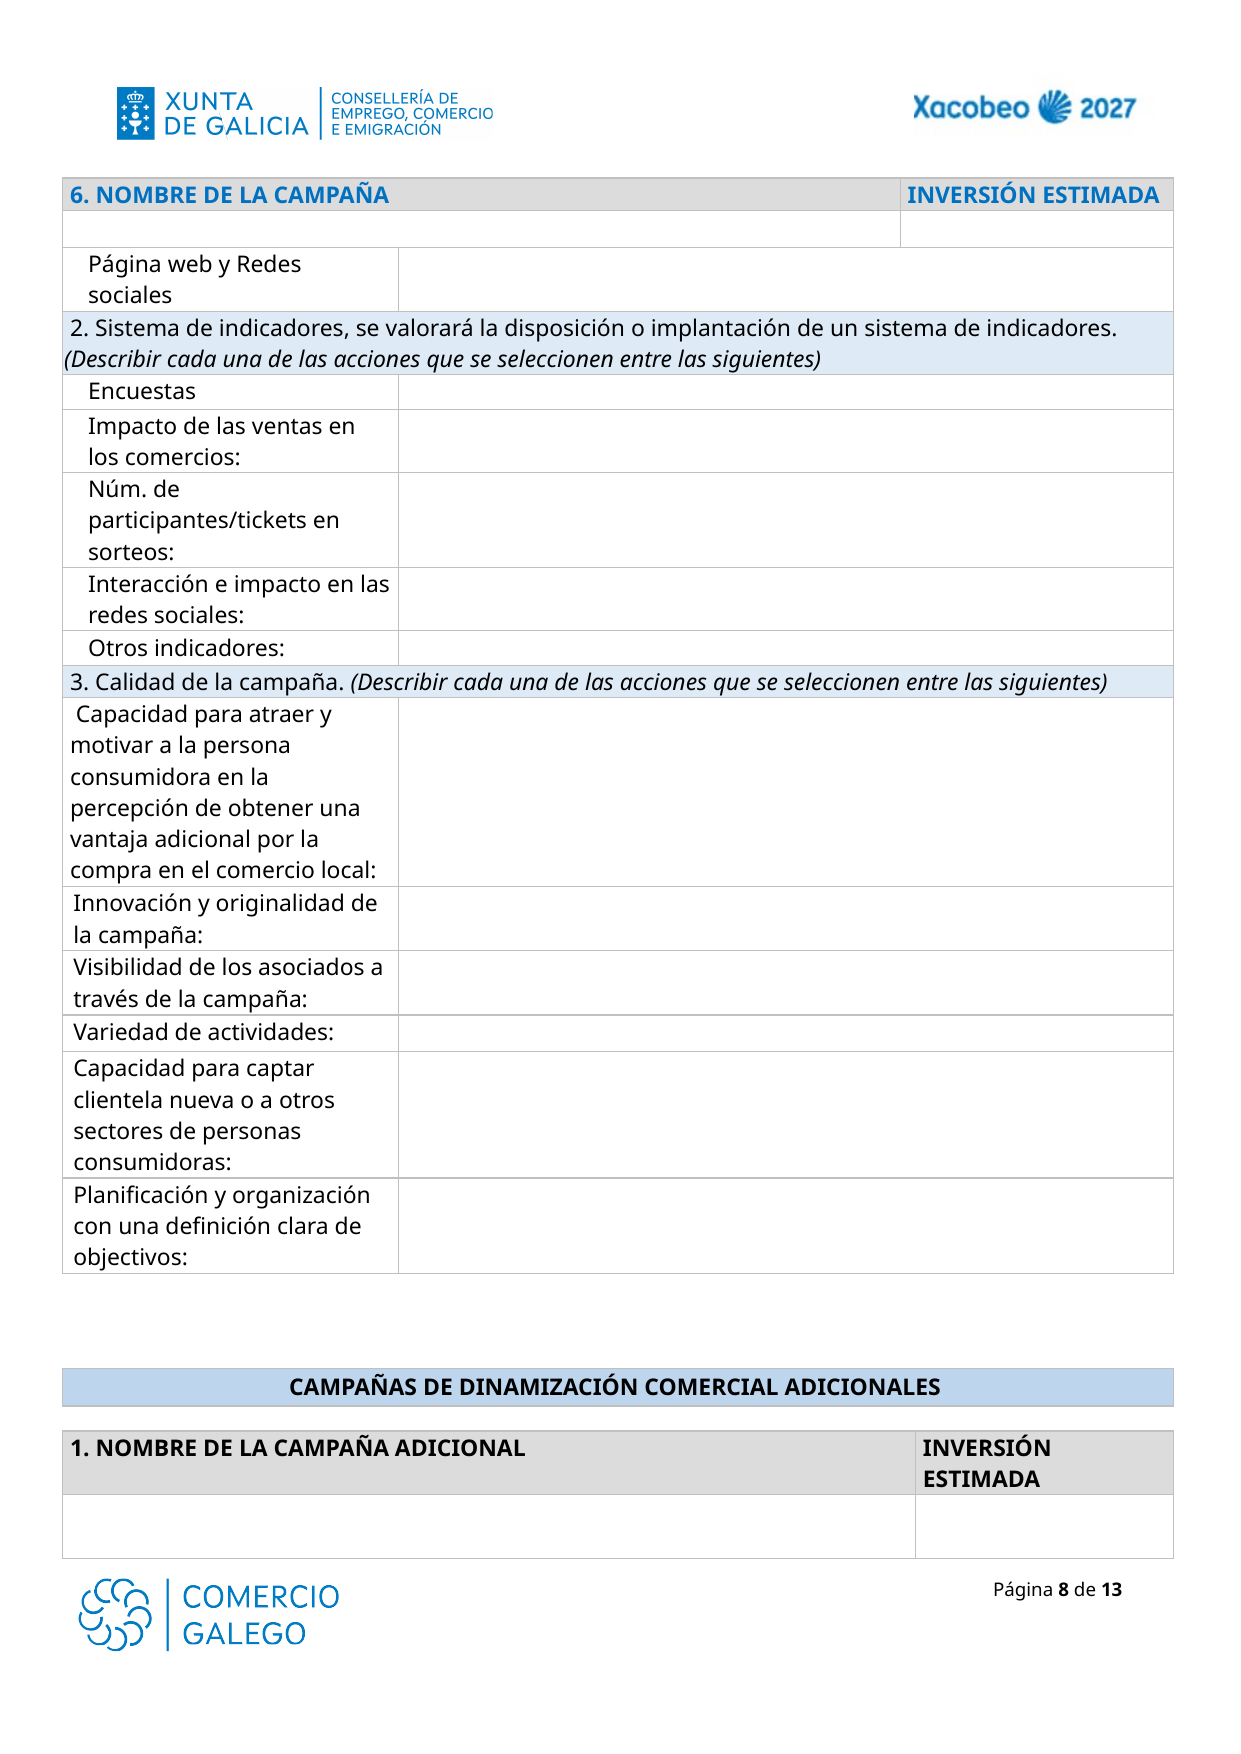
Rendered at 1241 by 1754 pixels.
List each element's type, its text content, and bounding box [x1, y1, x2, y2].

table_header INVERSIÓN ESTIMADA [901, 179, 1173, 210]
table_cell [901, 211, 1173, 247]
table_cell [399, 568, 1173, 630]
table_cell [399, 1016, 1173, 1051]
table_cell [399, 631, 1173, 665]
table_cell Visibilidad de los asociados a través de la campaña: [63, 951, 398, 1014]
table_cell Interacción e impacto en las redes sociales: [63, 568, 398, 630]
table_cell Núm. de participantes/tickets en sorteos: [63, 473, 398, 567]
table_cell [399, 887, 1173, 950]
table_cell Impacto de las ventas en los comercios: [63, 410, 398, 472]
table_cell Capacidad para atraer y motivar a la persona consumidora en la percepción de obtener una vantaja adicional por la compra en el comercio local: [63, 698, 398, 886]
table_header INVERSIÓN ESTIMADA [916, 1432, 1173, 1494]
table_cell [399, 1052, 1173, 1177]
table_cell Otros indicadores: [63, 631, 398, 665]
table_cell 3. Calidad de la campaña. (Describir cada una de las acciones que se seleccionen entre las siguientes) [63, 666, 1173, 697]
table_header 6. NOMBRE DE LA CAMPAÑA [63, 179, 900, 210]
table_cell [63, 211, 900, 247]
table_cell 2. Sistema de indicadores, se valorará la disposición o implantación de un sistema de indicadores. (Describir cada una de las acciones que se seleccionen entre las siguientes) [63, 312, 1173, 374]
table_cell Capacidad para captar clientela nueva o a otros sectores de personas consumidoras: [63, 1052, 398, 1177]
table_header 1. NOMBRE DE LA CAMPAÑA ADICIONAL [63, 1432, 915, 1494]
table_header CAMPAÑAS DE DINAMIZACIÓN COMERCIAL ADICIONALES [63, 1369, 1173, 1405]
table_cell [399, 410, 1173, 472]
table_cell [399, 1179, 1173, 1273]
table_cell [399, 473, 1173, 567]
table_cell Página web y Redes sociales [63, 248, 398, 311]
table_cell Innovación y originalidad de la campaña: [63, 887, 398, 950]
table_cell [63, 1495, 915, 1558]
table_cell Variedad de actividades: [63, 1016, 398, 1051]
table_cell [916, 1495, 1173, 1558]
table_cell [399, 375, 1173, 408]
table_cell Encuestas [63, 375, 398, 408]
table_cell [399, 248, 1173, 311]
table_cell [399, 951, 1173, 1014]
table_cell [399, 698, 1173, 886]
table_cell Planificación y organización con una definición clara de objectivos: [63, 1179, 398, 1273]
